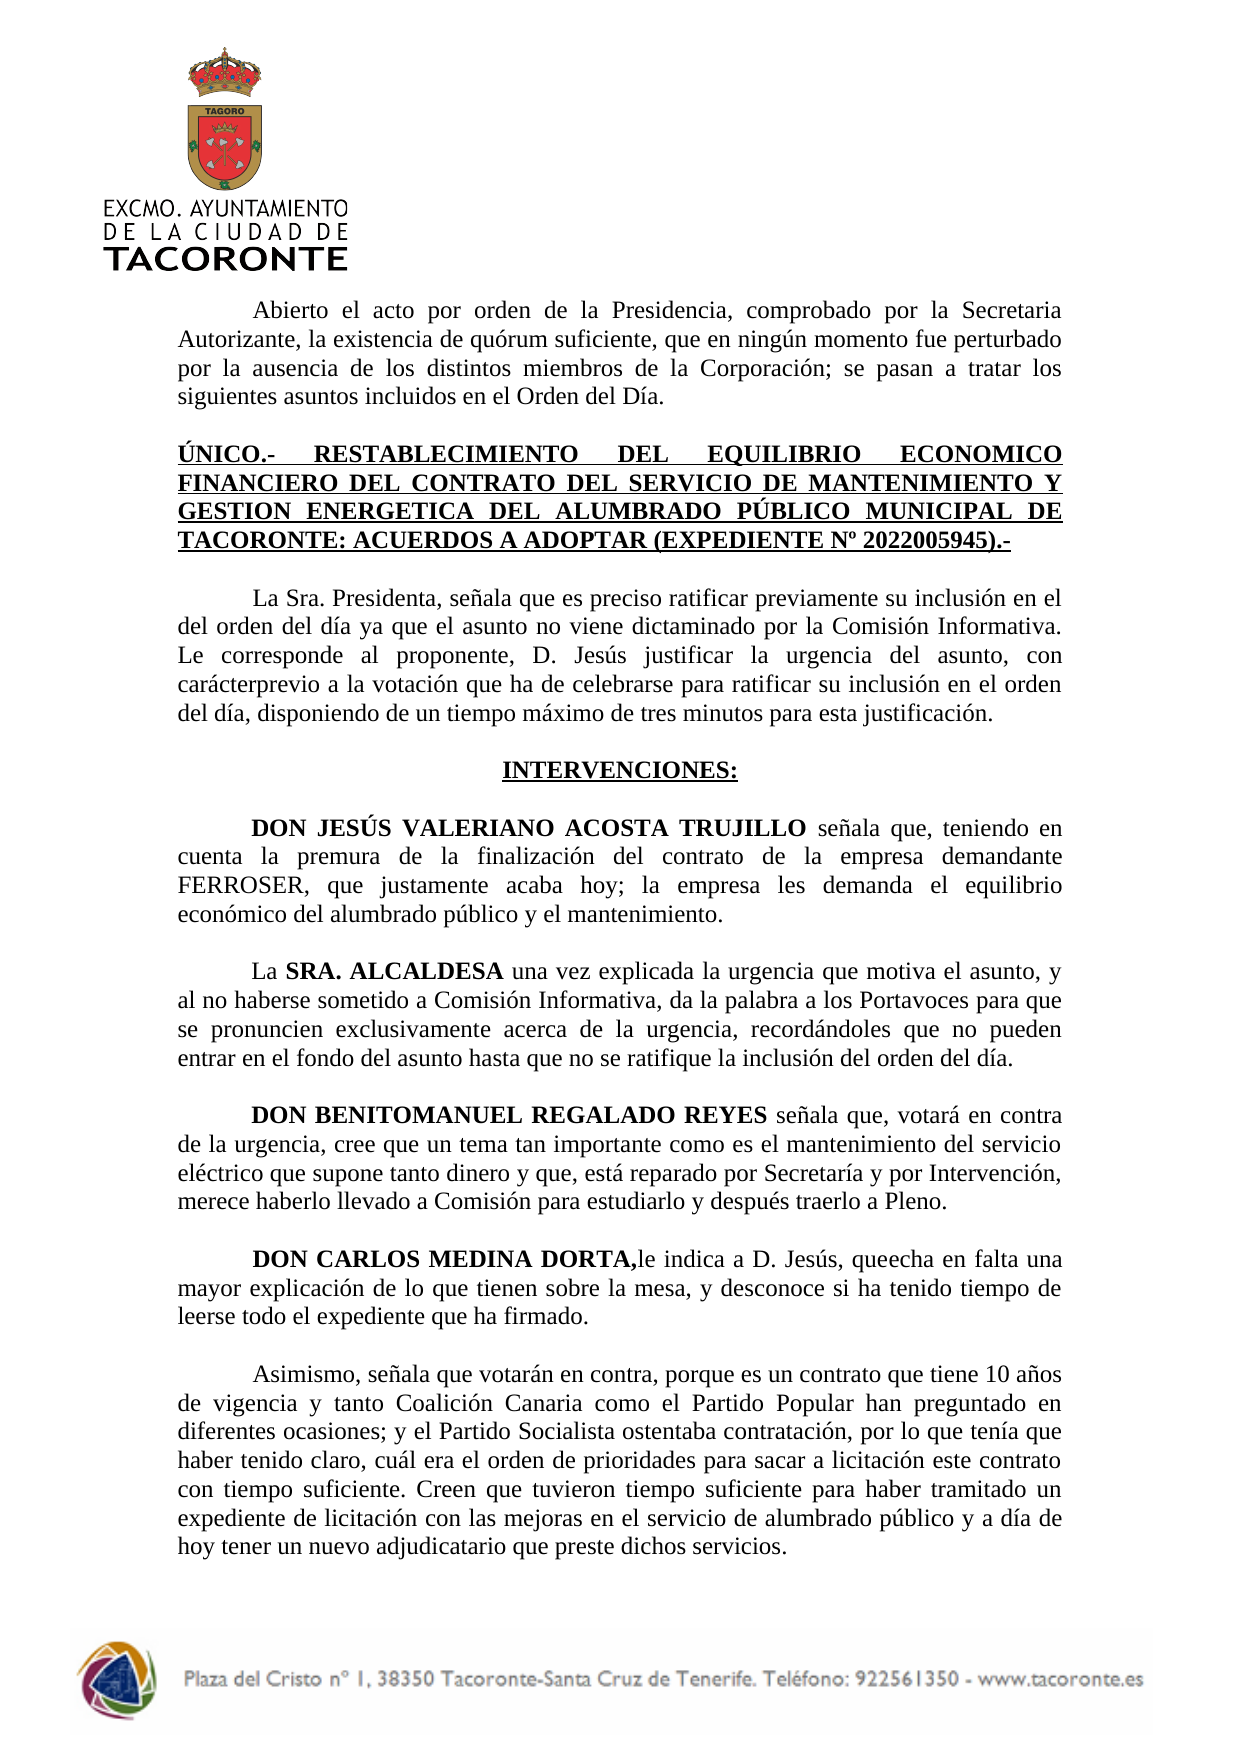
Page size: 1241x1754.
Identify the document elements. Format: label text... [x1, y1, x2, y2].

text ÚNICO.- RESTABLECIMIENTO DEL EQUILIBRIO ECONOMICO [177, 439, 1063, 464]
text INTERVENCIONES: [177, 755, 1063, 784]
text TACORONTE: ACUERDOS A ADOPTAR (EXPEDIENTE Nº 2022005945).- [177, 522, 1063, 554]
text FINANCIERO DEL CONTRATO DEL SERVICIO DE MANTENIMIENTO Y [177, 465, 1063, 493]
text DON CARLOS MEDINA DORTA,le indica a D. Jesús, queecha en falta una mayor explicación de lo que tienen sobre la mesa, y desconoce si ha tenido tiempo de leerse todo el expediente que ha firmado. [177, 1244, 1063, 1330]
text DON BENITOMANUEL REGALADO REYES señala que, votará en contra de la urgencia, cree que un tema tan importante como es el mantenimiento del servicio eléctrico que supone tanto dinero y que, está reparado por Secretaría y por Intervención, merece haberlo llevado a Comisión para estudiarlo y después traerlo a Pleno. [177, 1100, 1063, 1215]
text La Sra. Presidenta, señala que es preciso ratificar previamente su inclusión en el del orden del día ya que el asunto no viene dictaminado por la Comisión Informativa. Le corresponde al proponente, D. Jesús justificar la urgencia del asunto, con carácterprevio a la votación que ha de celebrarse para ratificar su inclusión en el orden del día, disponiendo de un tiempo máximo de tres minutos para esta justificación. [177, 583, 1063, 726]
picture [103, 47, 348, 271]
picture [70, 1628, 1154, 1735]
text Asimismo, señala que votarán en contra, porque es un contrato que tiene 10 años de vigencia y tanto Coalición Canaria como el Partido Popular han preguntado en diferentes ocasiones; y el Partido Socialista ostentaba contratación, por lo que tenía que haber tenido claro, cuál era el orden de prioridades para sacar a licitación este contrato con tiempo suficiente. Creen que tuvieron tiempo suficiente para haber tramitado un expediente de licitación con las mejoras en el servicio de alumbrado público y a día de hoy tener un nuevo adjudicatario que preste dichos servicios. [177, 1359, 1063, 1560]
text Abierto el acto por orden de la Presidencia, comprobado por la Secretaria Autorizante, la existencia de quórum suficiente, que en ningún momento fue perturbado por la ausencia de los distintos miembros de la Corporación; se pasan a tratar los siguientes asuntos incluidos en el Orden del Día. [177, 295, 1063, 410]
text DON JESÚS VALERIANO ACOSTA TRUJILLO señala que, teniendo en cuenta la premura de la finalización del contrato de la empresa demandante FERROSER, que justamente acaba hoy; la empresa les demanda el equilibrio económico del alumbrado público y el mantenimiento. [177, 813, 1063, 928]
text GESTION ENERGETICA DEL ALUMBRADO PÚBLICO MUNICIPAL DE [177, 494, 1063, 521]
text La SRA. ALCALDESA una vez explicada la urgencia que motiva el asunto, y al no haberse sometido a Comisión Informativa, da la palabra a los Portavoces para que se pronuncien exclusivamente acerca de la urgencia, recordándoles que no pueden entrar en el fondo del asunto hasta que no se ratifique la inclusión del orden del día. [177, 956, 1063, 1071]
